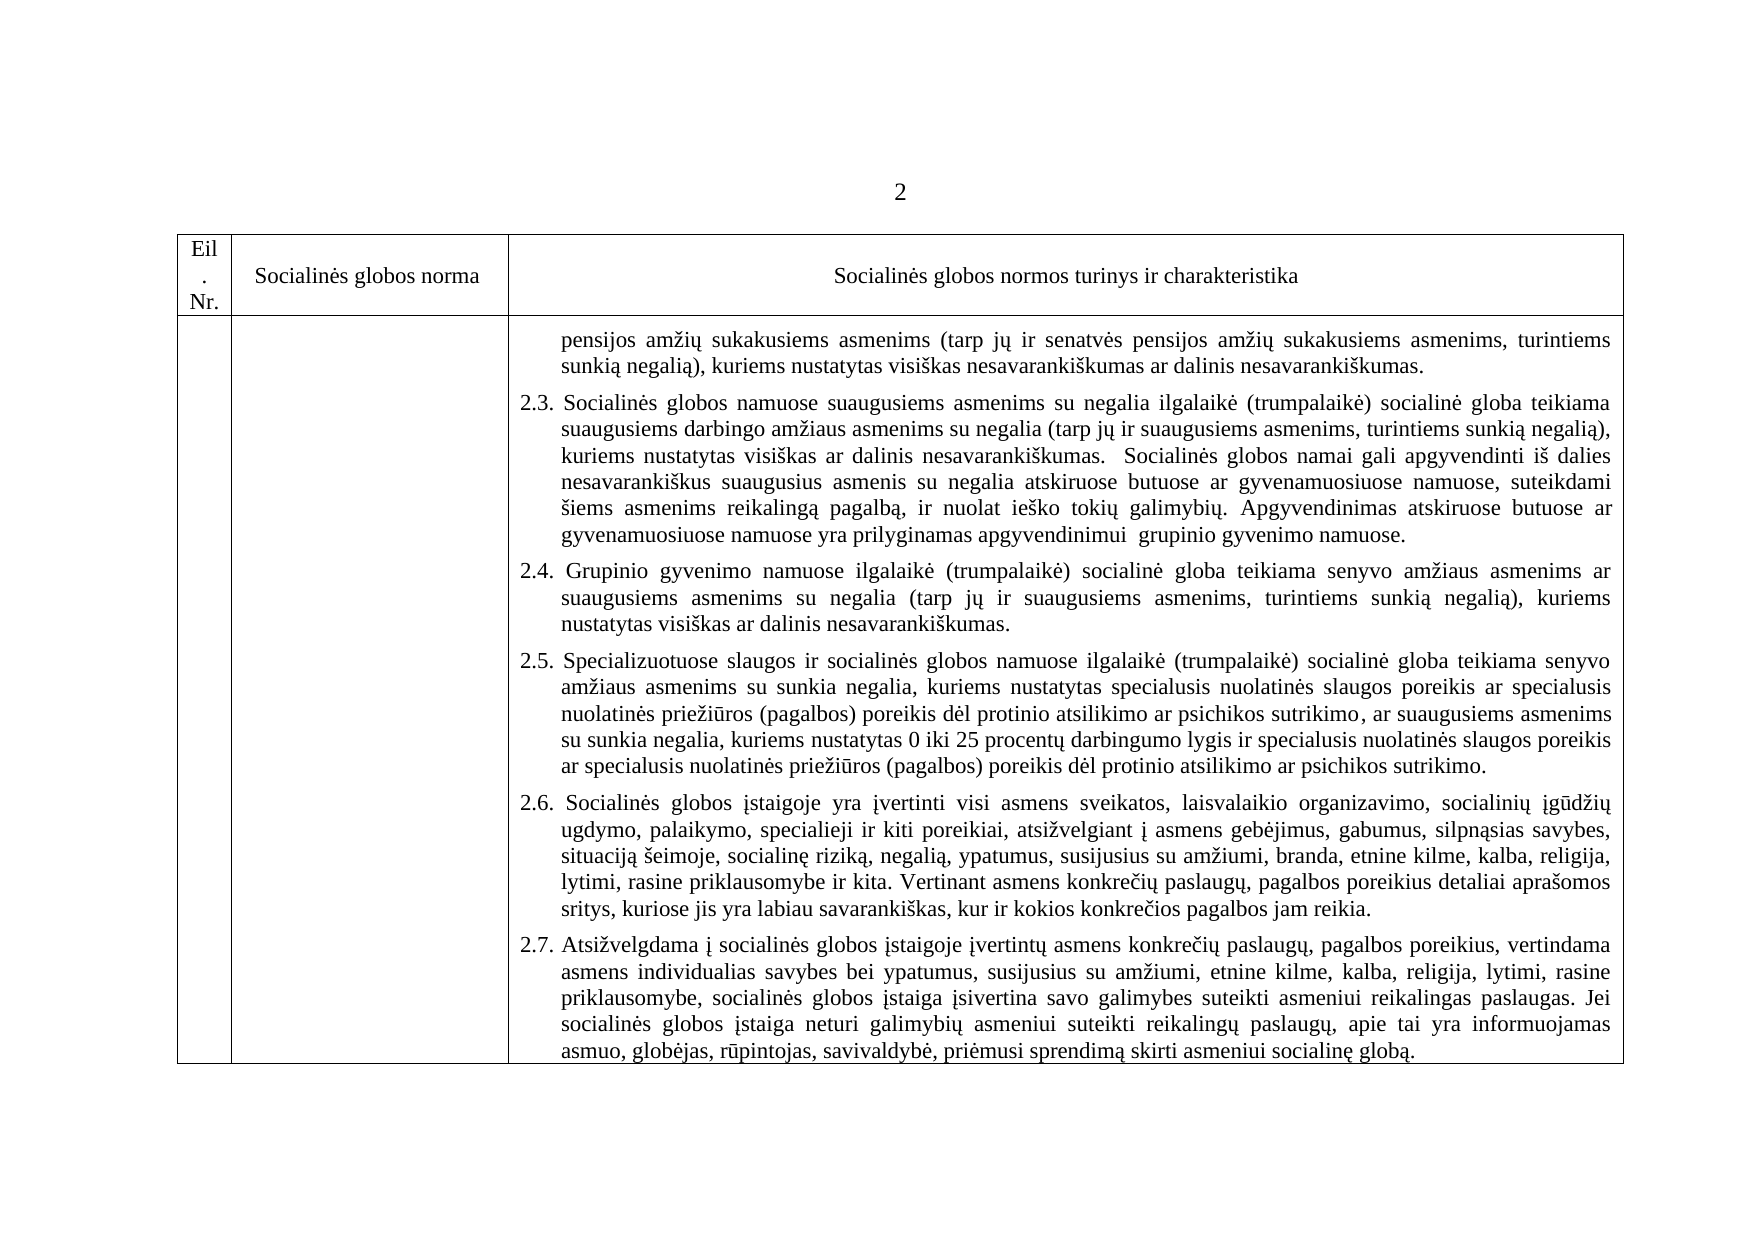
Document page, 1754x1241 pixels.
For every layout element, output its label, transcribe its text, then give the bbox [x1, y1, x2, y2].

table_header Eil. Nr. [178, 235, 231, 314]
table_cell [178, 316, 231, 1063]
table_header Socialinės globos normos turinys ir charakteristika [509, 235, 1623, 314]
table_header Socialinės globos norma [232, 235, 508, 314]
table_cell pensijos amžių sukakusiems asmenims (tarp jų ir senatvės pensijos amžių sukakusiems asmenims, turintiems sunkią negalią), kuriems nustatytas visiškas nesavarankiškumas ar dalinis nesavarankiškumas. 2.3. Socialinės globos namuose suaugusiems asmenims su negalia ilgalaikė (trumpalaikė) socialinė globa teikiama suaugusiems darbingo amžiaus asmenims su negalia (tarp jų ir suaugusiems asmenims, turintiems sunkią negalią), kuriems nustatytas visiškas ar dalinis nesavarankiškumas. Socialinės globos namai gali apgyvendinti iš dalies nesavarankiškus suaugusius asmenis su negalia atskiruose butuose ar gyvenamuosiuose namuose, suteikdami šiems asmenims reikalingą pagalbą, ir nuolat ieško tokių galimybių. Apgyvendinimas atskiruose butuose ar gyvenamuosiuose namuose yra prilyginamas apgyvendinimui grupinio gyvenimo namuose. 2.4. Grupinio gyvenimo namuose ilgalaikė (trumpalaikė) socialinė globa teikiama senyvo amžiaus asmenims ar suaugusiems asmenims su negalia (tarp jų ir suaugusiems asmenims, turintiems sunkią negalią), kuriems nustatytas visiškas ar dalinis nesavarankiškumas. 2.5. Specializuotuose slaugos ir socialinės globos namuose ilgalaikė (trumpalaikė) socialinė globa teikiama senyvo amžiaus asmenims su sunkia negalia, kuriems nustatytas specialusis nuolatinės slaugos poreikis ar specialusis nuolatinės priežiūros (pagalbos) poreikis dėl protinio atsilikimo ar psichikos sutrikimo, ar suaugusiems asmenims su sunkia negalia, kuriems nustatytas 0 iki 25 procentų darbingumo lygis ir specialusis nuolatinės slaugos poreikis ar specialusis nuolatinės priežiūros (pagalbos) poreikis dėl protinio atsilikimo ar psichikos sutrikimo. 2.6. Socialinės globos įstaigoje yra įvertinti visi asmens sveikatos, laisvalaikio organizavimo, socialinių įgūdžių ugdymo, palaikymo, specialieji ir kiti poreikiai, atsižvelgiant į asmens gebėjimus, gabumus, silpnąsias savybes, situaciją šeimoje, socialinę riziką, negalią, ypatumus, susijusius su amžiumi, branda, etnine kilme, kalba, religija, lytimi, rasine priklausomybe ir kita. Vertinant asmens konkrečių paslaugų, pagalbos poreikius detaliai aprašomos sritys, kuriose jis yra labiau savarankiškas, kur ir kokios konkrečios pagalbos jam reikia. 2.7. Atsižvelgdama į socialinės globos įstaigoje įvertintų asmens konkrečių paslaugų, pagalbos poreikius, vertindama asmens individualias savybes bei ypatumus, susijusius su amžiumi, etnine kilme, kalba, religija, lytimi, rasine priklausomybe, socialinės globos įstaiga įsivertina savo galimybes suteikti asmeniui reikalingas paslaugas. Jei socialinės globos įstaiga neturi galimybių asmeniui suteikti reikalingų paslaugų, apie tai yra informuojamas asmuo, globėjas, rūpintojas, savivaldybė, priėmusi sprendimą skirti asmeniui socialinę globą. [509, 316, 1623, 1063]
table_cell [232, 316, 508, 1063]
